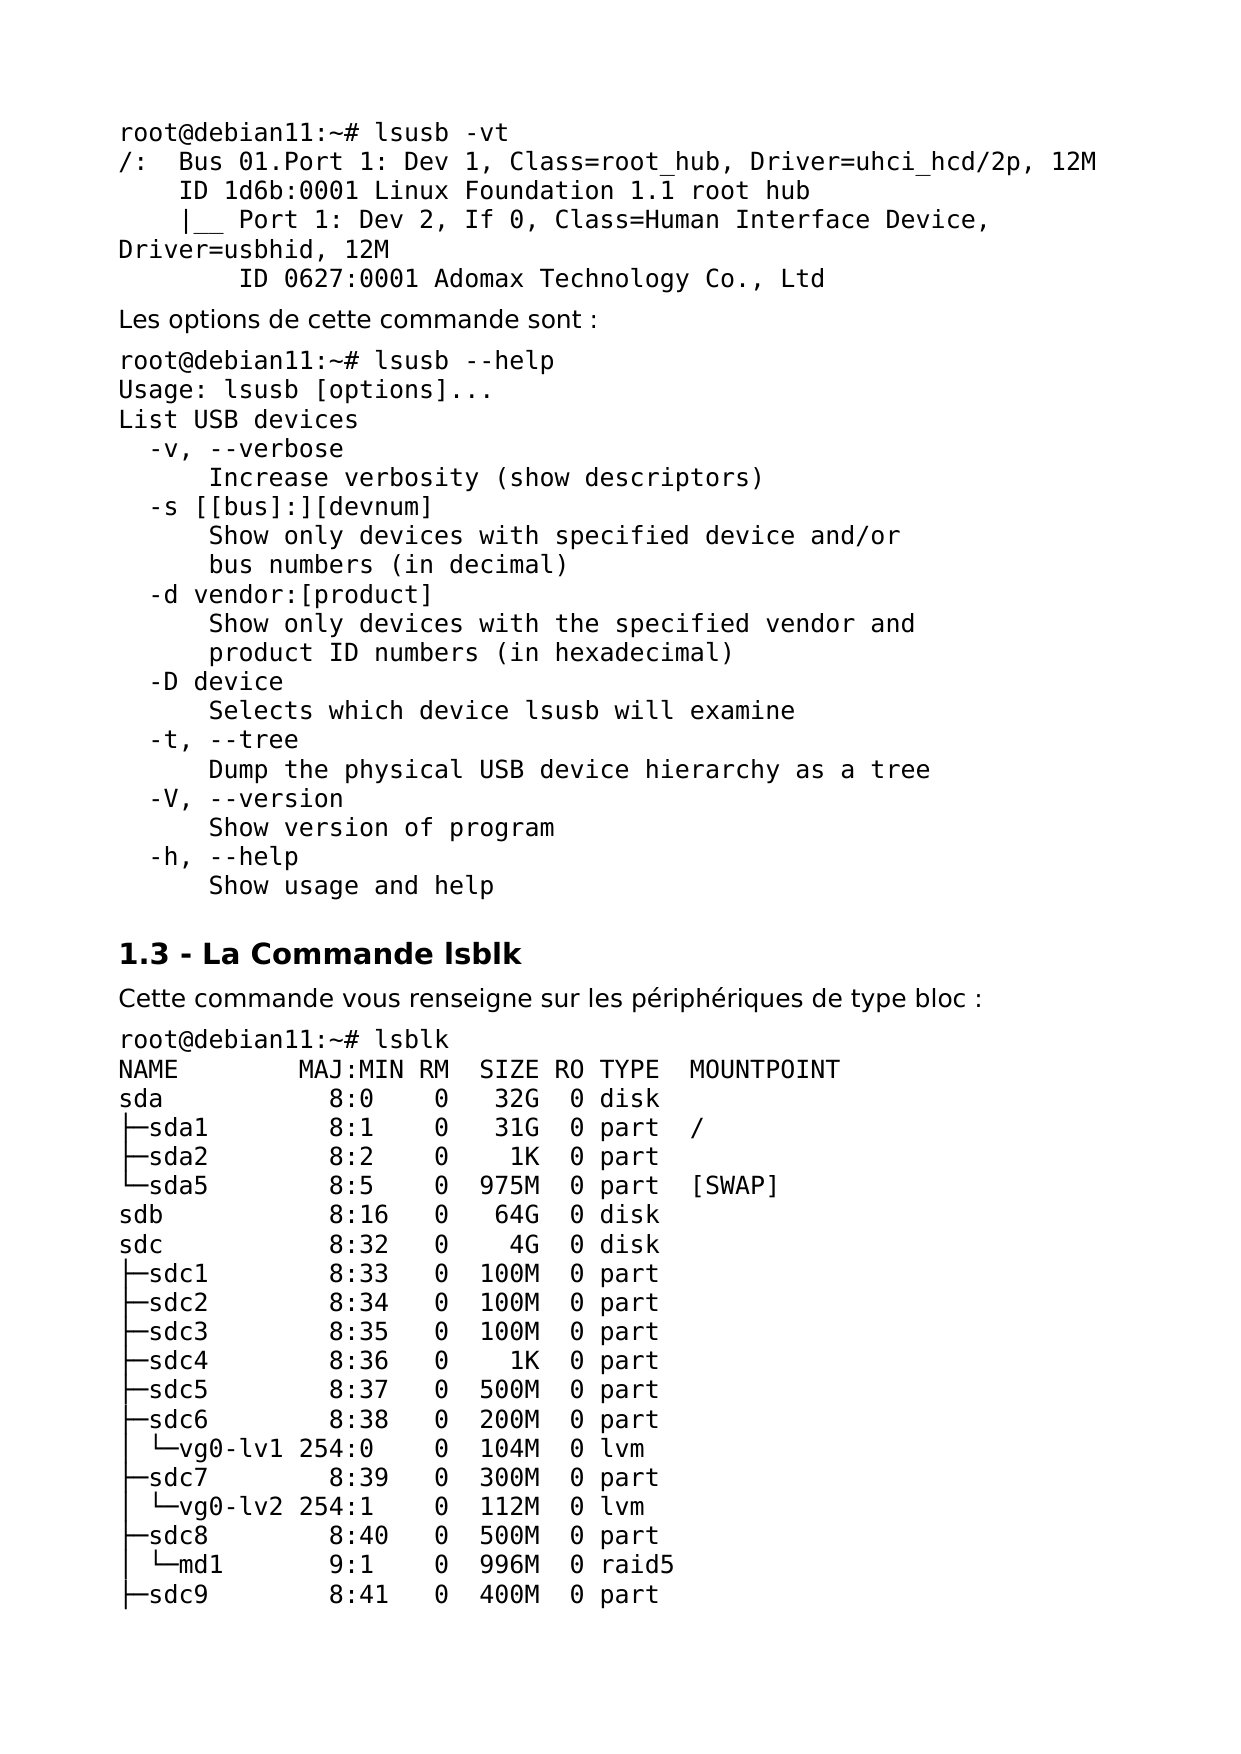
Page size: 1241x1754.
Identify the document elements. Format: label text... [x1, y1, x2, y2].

subtitle 1.3 - La Commande lsblk [118, 937, 1122, 971]
text Cette commande vous renseigne sur les périphériques de type bloc : [118, 984, 1122, 1013]
text Les options de cette commande sont : [118, 305, 1122, 334]
text root@debian11:~# lsblk NAME MAJ:MIN RM SIZE RO TYPE MOUNTPOINT sda 8:0 0 32G 0 disk ├─sda1 8:1 0 31G 0 part / ├─sda2 8:2 0 1K 0 part └─sda5 8:5 0 975M 0 part [SWAP] sdb 8:16 0 64G 0 disk sdc 8:32 0 4G 0 disk ├─sdc1 8:33 0 100M 0 part ├─sdc2 8:34 0 100M 0 part ├─sdc3 8:35 0 100M 0 part ├─sdc4 8:36 0 1K 0 part ├─sdc5 8:37 0 500M 0 part ├─sdc6 8:38 0 200M 0 part │ └─vg0-lv1 254:0 0 104M 0 lvm ├─sdc7 8:39 0 300M 0 part │ └─vg0-lv2 254:1 0 112M 0 lvm ├─sdc8 8:40 0 500M 0 part │ └─md1 9:1 0 996M 0 raid5 ├─sdc9 8:41 0 400M 0 part [118, 1026, 1122, 1609]
text root@debian11:~# lsusb -vt /: Bus 01.Port 1: Dev 1, Class=root_hub, Driver=uhci_hcd/2p, 12M ID 1d6b:0001 Linux Foundation 1.1 root hub |__ Port 1: Dev 2, If 0, Class=Human Interface Device, Driver=usbhid, 12M ID 0627:0001 Adomax Technology Co., Ltd [118, 118, 1122, 293]
text root@debian11:~# lsusb --help Usage: lsusb [options]... List USB devices -v, --verbose Increase verbosity (show descriptors) -s [[bus]:][devnum] Show only devices with specified device and/or bus numbers (in decimal) -d vendor:[product] Show only devices with the specified vendor and product ID numbers (in hexadecimal) -D device Selects which device lsusb will examine -t, --tree Dump the physical USB device hierarchy as a tree -V, --version Show version of program -h, --help Show usage and help [118, 347, 1122, 901]
